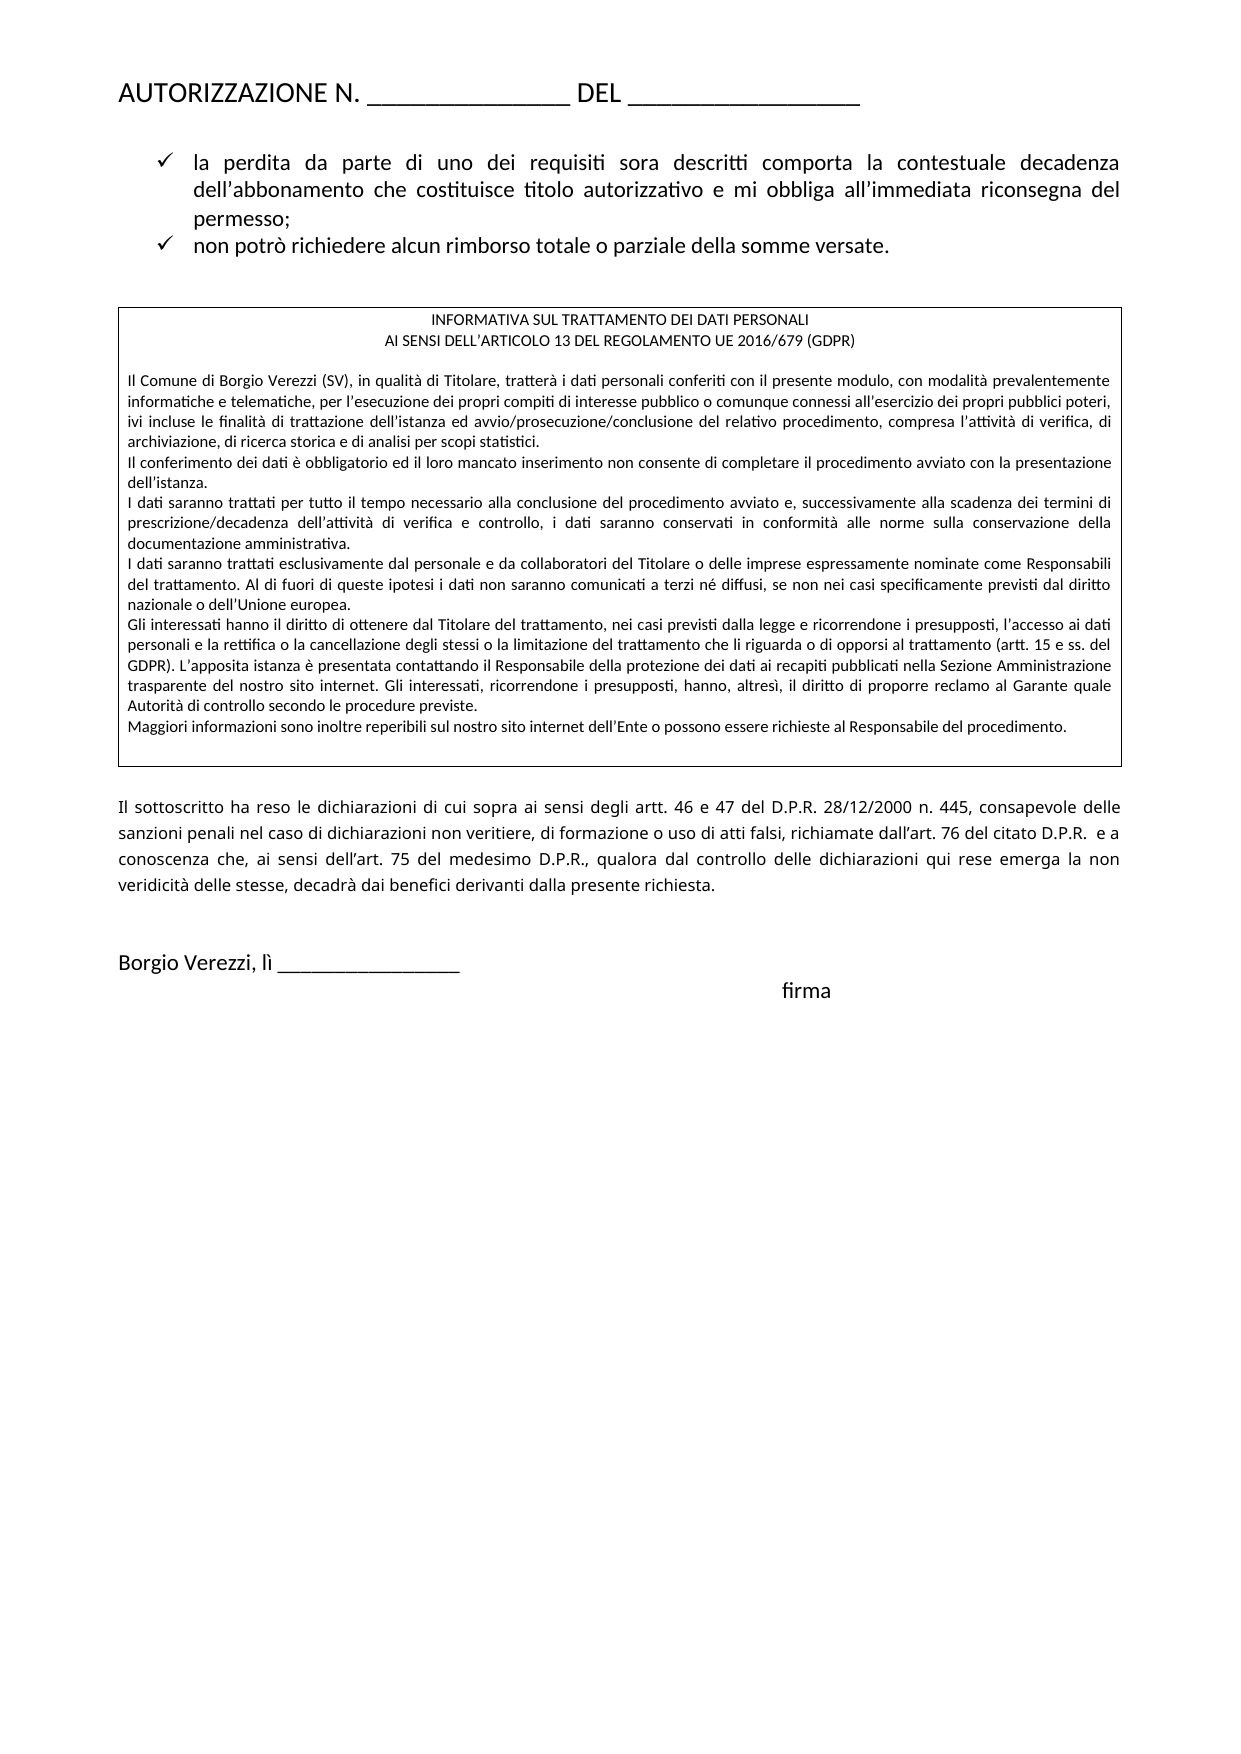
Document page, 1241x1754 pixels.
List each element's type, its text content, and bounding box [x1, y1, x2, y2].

text Borgio Verezzi, lì ________________ [118, 948, 1122, 976]
text Maggiori informazioni sono inoltre reperibili sul nostro sito internet dell’Ente o possono essere richieste al Responsabile del procedimento. [119, 713, 1121, 736]
text Il sottoscritto ha reso le dichiarazioni di cui sopra ai sensi degli artt. 46 e 47 del D.P.R. 28/12/2000 n. 445, consapevole delle sanzioni penali nel caso di dichiarazioni non veritiere, di formazione o uso di atti falsi, richiamate dall’art. 76 del citato D.P.R. e a conoscenza che, ai sensi dell’art. 75 del medesimo D.P.R., qualora dal controllo delle dichiarazioni qui rese emerga la non veridicità delle stesse, decadrà dai benefici derivanti dalla presente richiesta. [118, 795, 1122, 896]
text Il conferimento dei dati è obbligatorio ed il loro mancato inserimento non consente di completare il procedimento avviato con la presentazione dell’istanza. [119, 449, 1121, 489]
list non potrò richiedere alcun rimborso totale o parziale della somme versate. [156, 232, 1122, 260]
list la perdita da parte di uno dei requisiti sora descritti comporta la contestuale decadenza dell’abbonamento che costituisce titolo autorizzativo e mi obbliga all’immediata riconsegna del permesso; [156, 148, 1122, 232]
text I dati saranno trattati per tutto il tempo necessario alla conclusione del procedimento avviato e, successivamente alla scadenza dei termini di prescrizione/decadenza dell’attività di verifica e controllo, i dati saranno conservati in conformità alle norme sulla conservazione della documentazione amministrativa. [119, 489, 1121, 550]
text I dati saranno trattati esclusivamente dal personale e da collaboratori del Titolare o delle imprese espressamente nominate come Responsabili del trattamento. Al di fuori di queste ipotesi i dati non saranno comunicati a terzi né diffusi, se non nei casi specificamente previsti dal diritto nazionale o dell’Unione europea. [119, 550, 1121, 611]
text INFORMATIVA SUL TRATTAMENTO DEI DATI PERSONALI [119, 308, 1121, 327]
text firma [118, 976, 1122, 1004]
text AI SENSI DELL’ARTICOLO 13 DEL REGOLAMENTO UE 2016/679 (GDPR) [119, 327, 1121, 350]
text Il Comune di Borgio Verezzi (SV), in qualità di Titolare, tratterà i dati personali conferiti con il presente modulo, con modalità prevalentemente informatiche e telematiche, per l’esecuzione dei propri compiti di interesse pubblico o comunque connessi all’esercizio dei propri pubblici poteri, ivi incluse le finalità di trattazione dell’istanza ed avvio/prosecuzione/conclusione del relativo procedimento, compresa l’attività di verifica, di archiviazione, di ricerca storica e di analisi per scopi statistici. [119, 367, 1121, 449]
text Gli interessati hanno il diritto di ottenere dal Titolare del trattamento, nei casi previsti dalla legge e ricorrendone i presupposti, l’accesso ai dati personali e la rettifica o la cancellazione degli stessi o la limitazione del trattamento che li riguarda o di opporsi al trattamento (artt. 15 e ss. del GDPR). L’apposita istanza è presentata contattando il Responsabile della protezione dei dati ai recapiti pubblicati nella Sezione Amministrazione trasparente del nostro sito internet. Gli interessati, ricorrendone i presupposti, hanno, altresì, il diritto di proporre reclamo al Garante quale Autorità di controllo secondo le procedure previste. [119, 611, 1121, 713]
